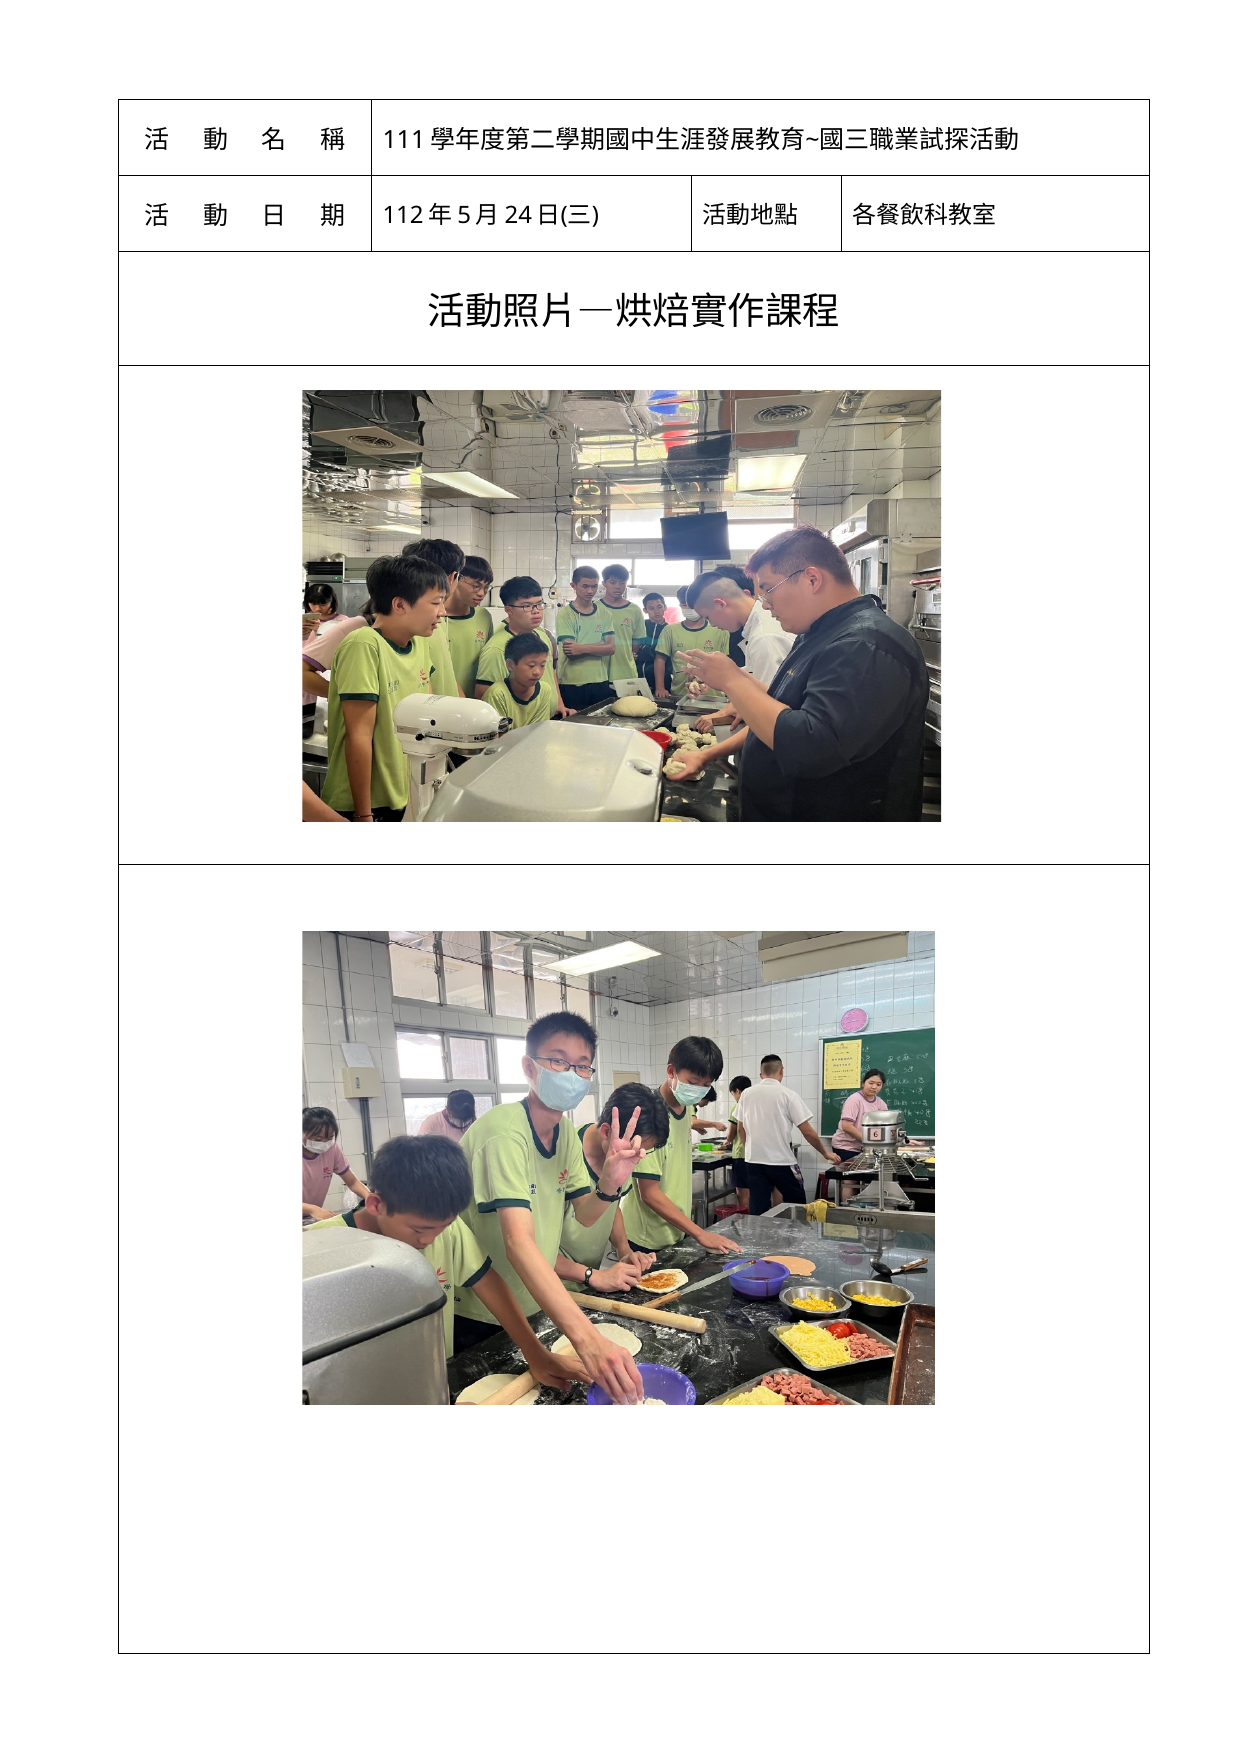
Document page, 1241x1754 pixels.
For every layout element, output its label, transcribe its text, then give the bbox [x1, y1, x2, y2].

table_header 111學年度第二學期國中生涯發展教育~國三職業試探活動 [372, 100, 1149, 175]
picture [302, 390, 942, 822]
table_cell [119, 366, 1149, 864]
table_cell 活動日期 [119, 176, 371, 251]
table_cell [119, 865, 1149, 1653]
table_cell 112年5月24日(三) [372, 176, 691, 251]
table_cell 各餐飲科教室 [842, 176, 1149, 251]
table_cell 活動照片—烘焙實作課程 [119, 252, 1149, 364]
picture [302, 931, 935, 1405]
table_header 活動名稱 [119, 100, 371, 175]
table_cell 活動地點 [692, 176, 841, 251]
